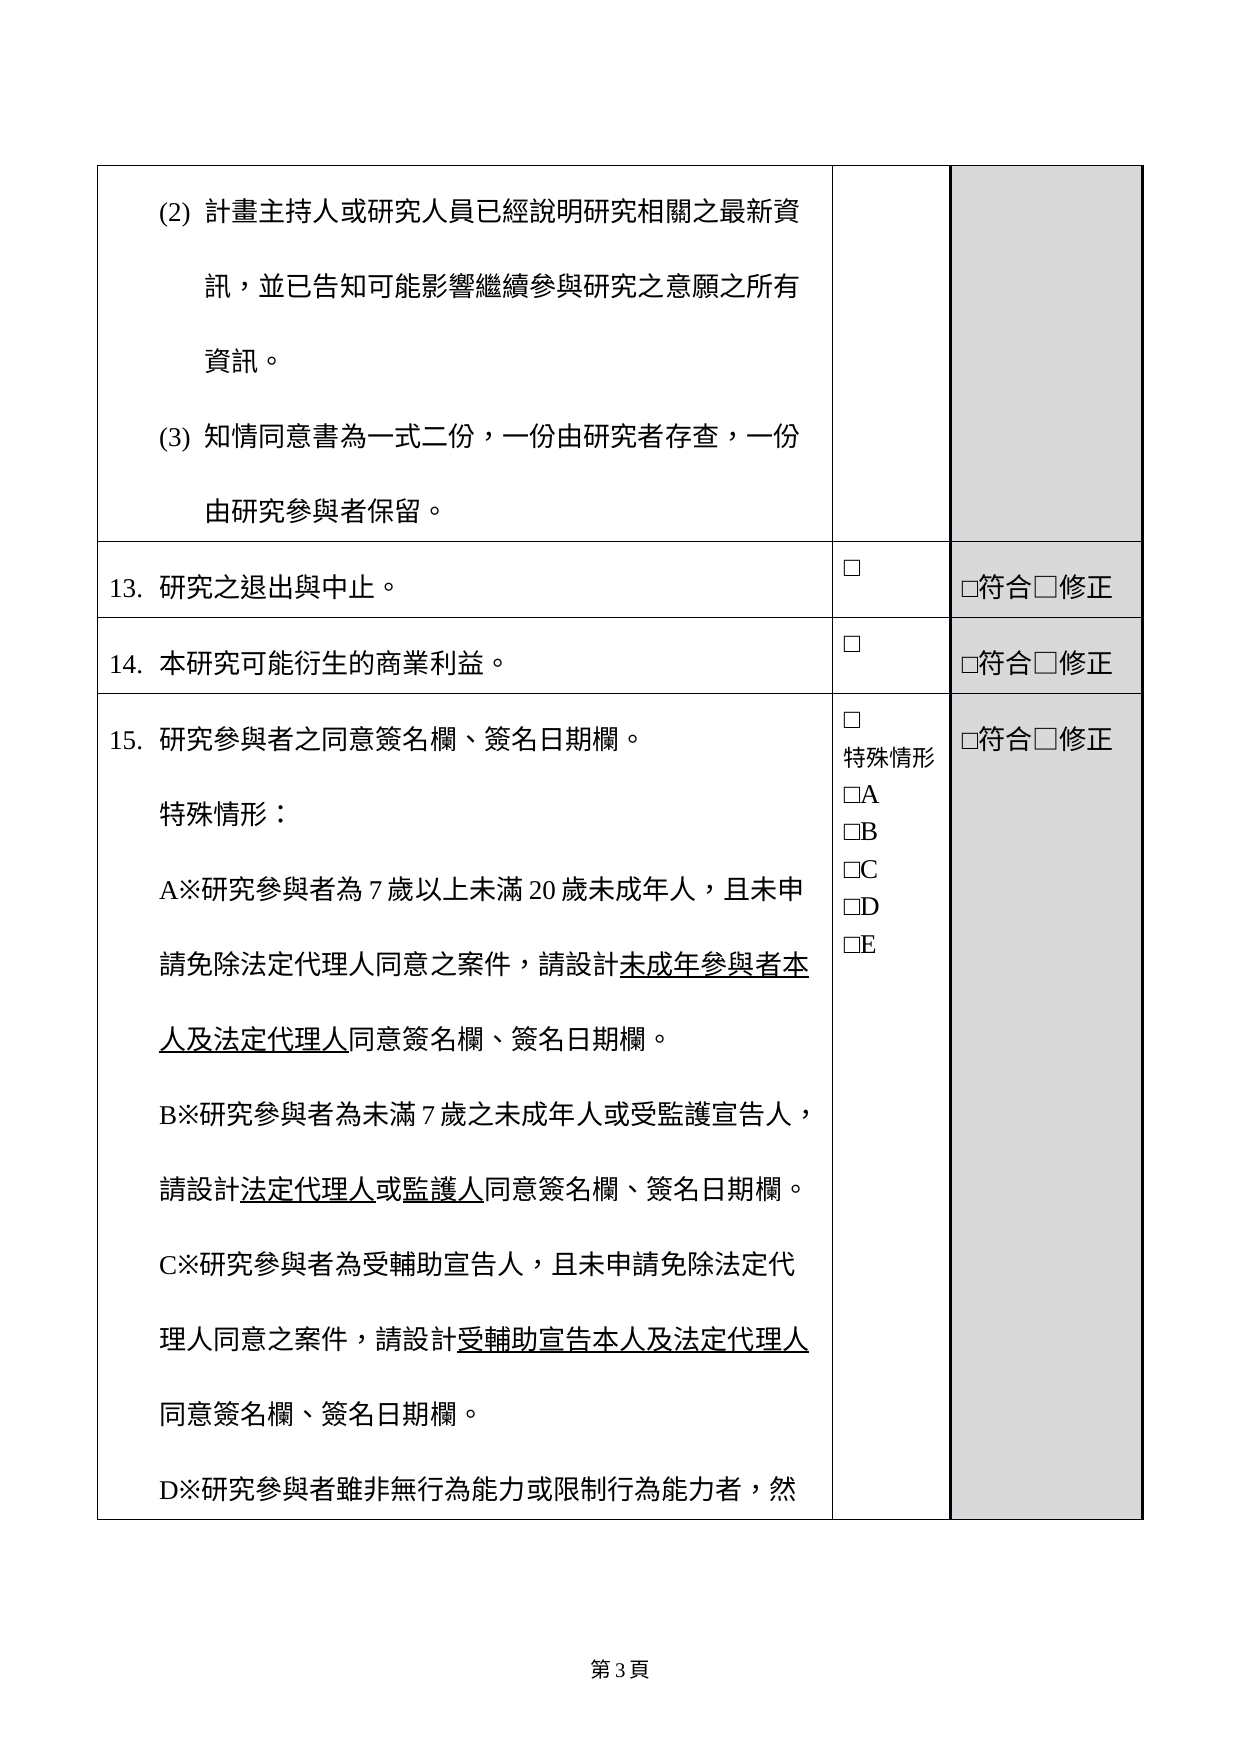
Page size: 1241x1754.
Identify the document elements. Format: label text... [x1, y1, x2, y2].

table_cell 本研究可能衍生的商業利益。 [98, 618, 832, 693]
table_cell 研究參與者之同意簽名欄、簽名日期欄。 特殊情形： A※研究參與者為7歲以上未滿20歲未成年人，且未申請免除法定代理人同意之案件，請設計未成年參與者本人及法定代理人同意簽名欄、簽名日期欄。 B※研究參與者為未滿7歲之未成年人或受監護宣告人，請設計法定代理人或監護人同意簽名欄、簽名日期欄。 C※研究參與者為受輔助宣告人，且未申請免除法定代理人同意之案件，請設計受輔助宣告本人及法定代理人同意簽名欄、簽名日期欄。 D※研究參與者雖非無行為能力或限制行為能力者，然 [98, 694, 832, 1519]
table_cell □ 特殊情形 □A □B □C □D □E [833, 694, 949, 1519]
table_cell □符合□修正 [952, 618, 1141, 693]
table_cell □符合□修正 [952, 694, 1141, 1519]
table_cell □ [833, 618, 949, 693]
table_header 研究參與者權利： 本研究已經過研究倫理委員會審查，審查內容包含利益及風險評估、研究參與者照護及隱私保護等，並已獲得核准。如果研究過程中有任何疑問，可以直接詢問研究人員，亦可與國立政治大學研究倫理辦公室聯絡請求諮詢，其電話號碼為：(02)29393091轉66015。 計畫主持人或研究人員已經說明研究相關之最新資訊，並已告知可能影響繼續參與研究之意願之所有資訊。 知情同意書為一式二份，一份由研究者存查，一份由研究參與者保留。 [98, 166, 832, 541]
table_header [833, 166, 949, 541]
table_cell □ [833, 542, 949, 617]
table_cell 研究之退出與中止。 [98, 542, 832, 617]
table_cell □符合□修正 [952, 542, 1141, 617]
table_header [952, 166, 1141, 541]
